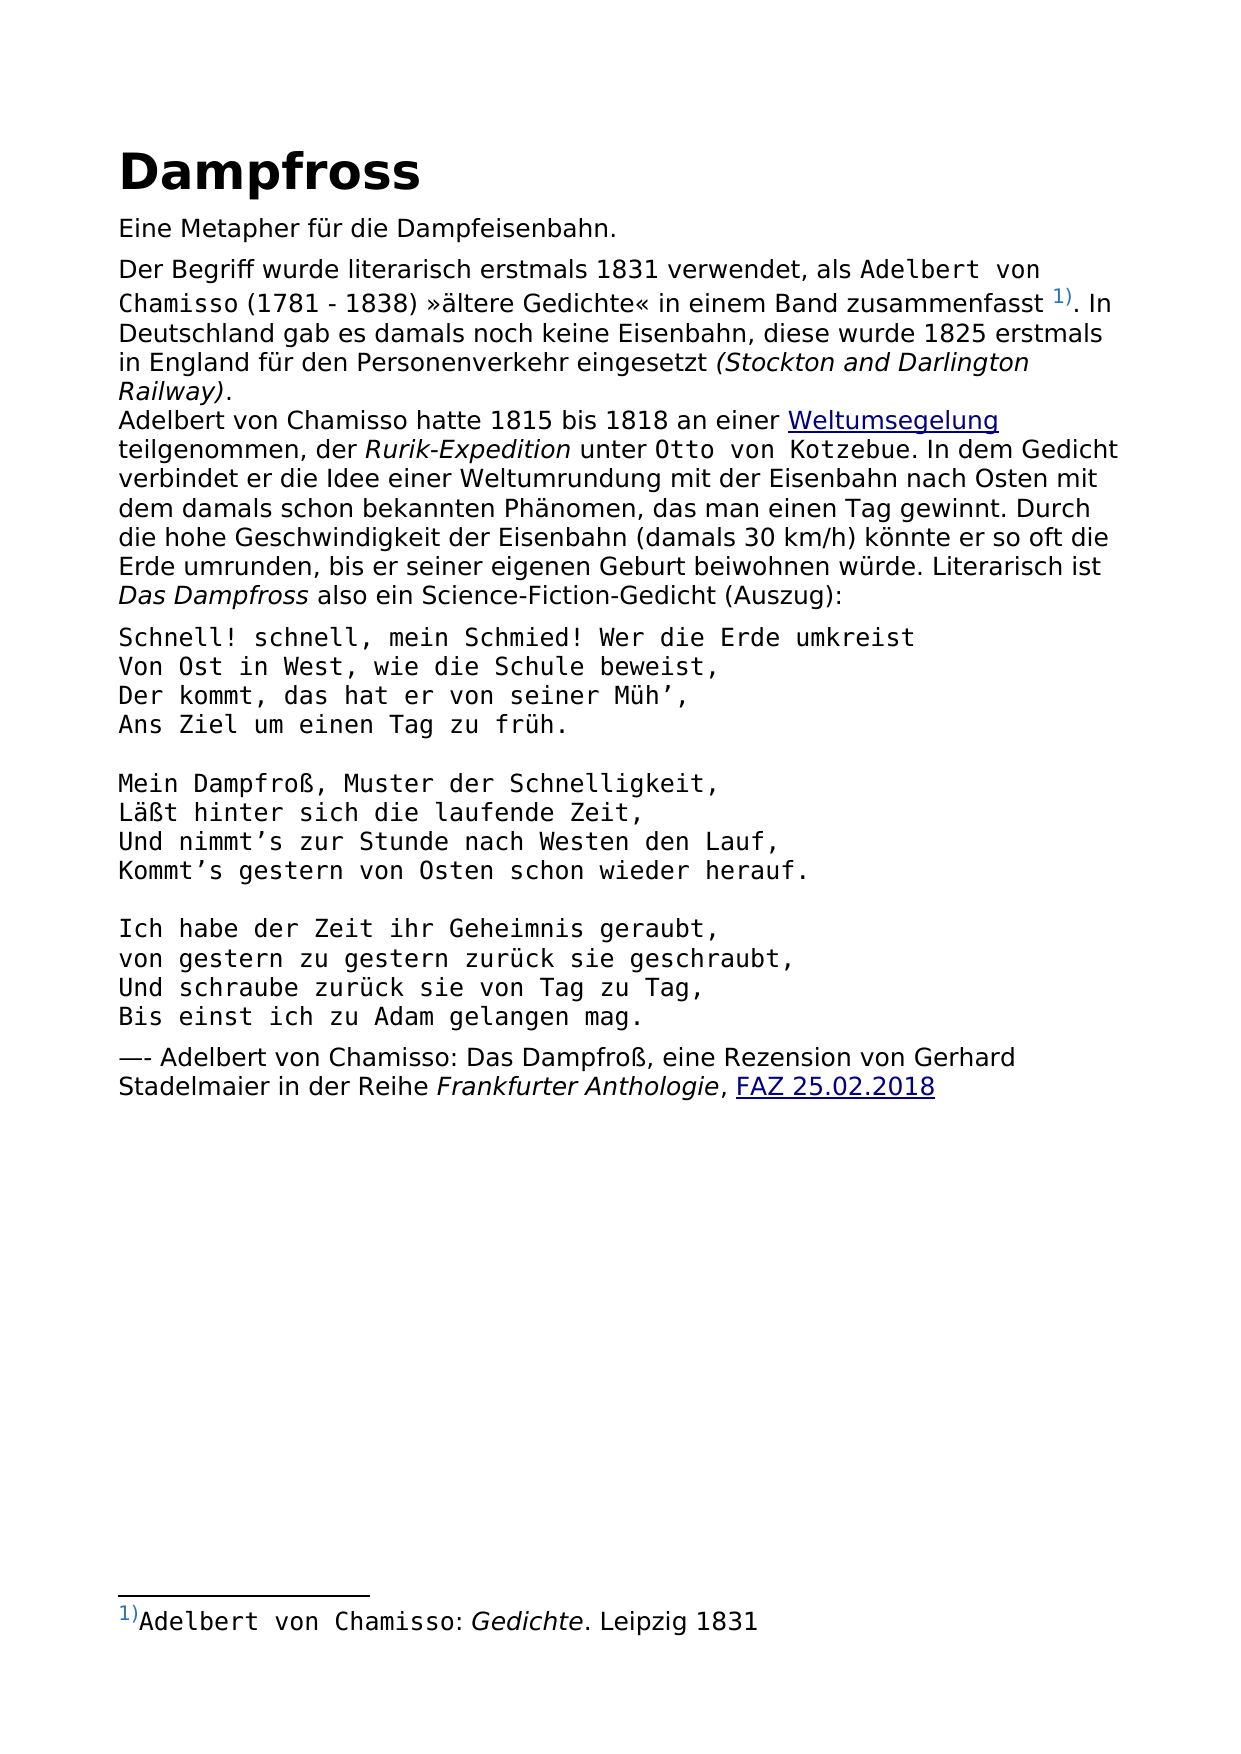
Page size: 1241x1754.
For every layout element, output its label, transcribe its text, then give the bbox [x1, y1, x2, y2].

subtitle Dampfross [118, 143, 1122, 201]
text Adelbert von Chamisso: Gedichte. Leipzig 1831 [118, 1602, 1122, 1636]
text Eine Metapher für die Dampfeisenbahn. [118, 214, 1122, 243]
text —- Adelbert von Chamisso: Das Dampfroß, eine Rezension von Gerhard Stadelmaier in der Reihe Frankfurter Anthologie, FAZ 25.02.2018 [118, 1043, 1122, 1101]
text Der Begriff wurde literarisch erstmals 1831 verwendet, als Adelbert von Chamisso (1781 - 1838) »ältere Gedichte« in einem Band zusammenfasst . In Deutschland gab es damals noch keine Eisenbahn, diese wurde 1825 erstmals in England für den Personenverkehr eingesetzt (Stockton and Darlington Railway). Adelbert von Chamisso hatte 1815 bis 1818 an einer Weltumsegelung teilgenommen, der Rurik-Expedition unter Otto von Kotzebue. In dem Gedicht verbindet er die Idee einer Weltumrundung mit der Eisenbahn nach Osten mit dem damals schon bekannten Phänomen, das man einen Tag gewinnt. Durch die hohe Geschwindigkeit der Eisenbahn (damals 30 km/h) könnte er so oft die Erde umrunden, bis er seiner eigenen Geburt beiwohnen würde. Literarisch ist Das Dampfross also ein Science-Fiction-Gedicht (Auszug): [118, 256, 1122, 610]
text Schnell! schnell, mein Schmied! Wer die Erde umkreist Von Ost in West, wie die Schule beweist, Der kommt, das hat er von seiner Müh’, Ans Ziel um einen Tag zu früh. Mein Dampfroß, Muster der Schnelligkeit, Läßt hinter sich die laufende Zeit, Und nimmt’s zur Stunde nach Westen den Lauf, Kommt’s gestern von Osten schon wieder herauf. Ich habe der Zeit ihr Geheimnis geraubt, von gestern zu gestern zurück sie geschraubt, Und schraube zurück sie von Tag zu Tag, Bis einst ich zu Adam gelangen mag. [118, 623, 1122, 1031]
